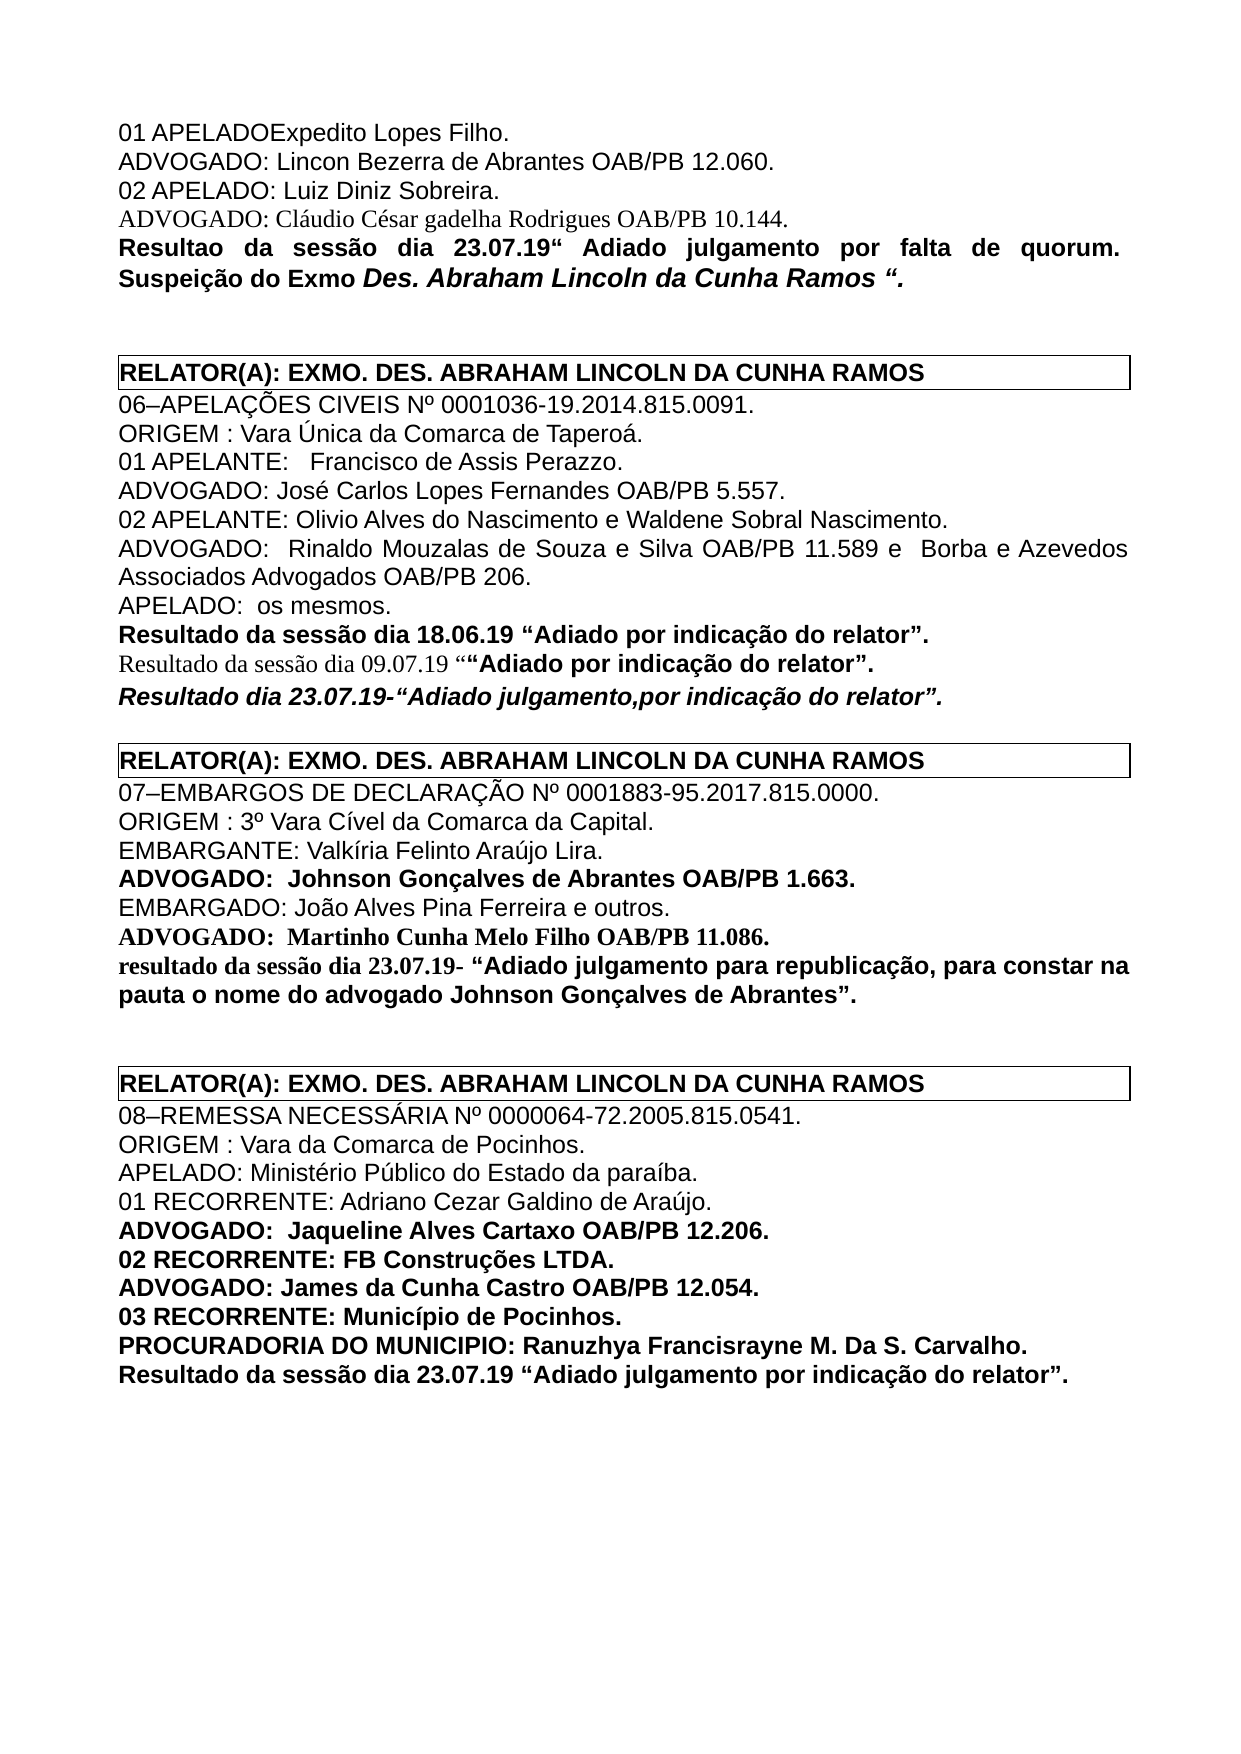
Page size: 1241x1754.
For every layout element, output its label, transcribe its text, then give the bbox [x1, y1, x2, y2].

text 01 APELANTE: Francisco de Assis Perazzo. [118, 447, 1131, 476]
text 02 APELANTE: Olivio Alves do Nascimento e Waldene Sobral Nascimento. [118, 505, 1131, 533]
text 08–REMESSA NECESSÁRIA Nº 0000064-72.2005.815.0541. [118, 1101, 1131, 1129]
text resultado da sessão dia 23.07.19- “Adiado julgamento para republicação, para constar na pauta o nome do advogado Johnson Gonçalves de Abrantes”. [118, 951, 1131, 1008]
text RELATOR(A): EXMO. DES. ABRAHAM LINCOLN DA CUNHA RAMOS [119, 744, 1129, 777]
text RELATOR(A): EXMO. DES. ABRAHAM LINCOLN DA CUNHA RAMOS [119, 356, 1129, 389]
text ORIGEM : Vara da Comarca de Pocinhos. [118, 1129, 1131, 1158]
text 06–APELAÇÕES CIVEIS Nº 0001036-19.2014.815.0091. [118, 390, 1131, 418]
text ADVOGADO: Jaqueline Alves Cartaxo OAB/PB 12.206. [118, 1216, 1131, 1244]
text ORIGEM : 3º Vara Cível da Comarca da Capital. [118, 807, 1131, 836]
text EMBARGANTE: Valkíria Felinto Araújo Lira. [118, 836, 1131, 864]
text ADVOGADO: Rinaldo Mouzalas de Souza e Silva OAB/PB 11.589 e Borba e Azevedos Associados Advogados OAB/PB 206. [118, 533, 1131, 591]
text ORIGEM : Vara Única da Comarca de Taperoá. [118, 418, 1131, 447]
text 01 APELADOExpedito Lopes Filho. [118, 118, 1131, 147]
text ADVOGADO: James da Cunha Castro OAB/PB 12.054. [118, 1273, 1131, 1302]
text Resultado da sessão dia 18.06.19 “Adiado por indicação do relator”. [118, 620, 1122, 648]
text Resultado da sessão dia 09.07.19 ““Adiado por indicação do relator”. [118, 648, 1122, 677]
text 03 RECORRENTE: Município de Pocinhos. [118, 1302, 1131, 1331]
text ADVOGADO: Martinho Cunha Melo Filho OAB/PB 11.086. [118, 922, 1131, 951]
text 02 RECORRENTE: FB Construções LTDA. [118, 1244, 1131, 1273]
text ADVOGADO: Lincon Bezerra de Abrantes OAB/PB 12.060. [118, 147, 1131, 176]
text PROCURADORIA DO MUNICIPIO: Ranuzhya Francisrayne M. Da S. Carvalho. [118, 1331, 1131, 1359]
text EMBARGADO: João Alves Pina Ferreira e outros. [118, 893, 1131, 922]
text Resultado dia 23.07.19-“Adiado julgamento,por indicação do relator”. [118, 682, 1122, 710]
text 07–EMBARGOS DE DECLARAÇÃO Nº 0001883-95.2017.815.0000. [118, 778, 1131, 807]
text Resultado da sessão dia 23.07.19 “Adiado julgamento por indicação do relator”. [118, 1359, 1122, 1388]
text ADVOGADO: Cláudio César gadelha Rodrigues OAB/PB 10.144. [118, 204, 1131, 233]
text 02 APELADO: Luiz Diniz Sobreira. [118, 176, 1131, 204]
text RELATOR(A): EXMO. DES. ABRAHAM LINCOLN DA CUNHA RAMOS [119, 1067, 1129, 1100]
text ADVOGADO: José Carlos Lopes Fernandes OAB/PB 5.557. [118, 476, 1131, 505]
text ADVOGADO: Johnson Gonçalves de Abrantes OAB/PB 1.663. [118, 864, 1131, 893]
text APELADO: os mesmos. [118, 591, 1131, 620]
text APELADO: Ministério Público do Estado da paraíba. [118, 1158, 1131, 1187]
text 01 RECORRENTE: Adriano Cezar Galdino de Araújo. [118, 1187, 1131, 1216]
text Resultao da sessão dia 23.07.19“ Adiado julgamento por falta de quorum. Suspeição do Exmo Des. Abraham Lincoln da Cunha Ramos “. [118, 233, 1122, 293]
